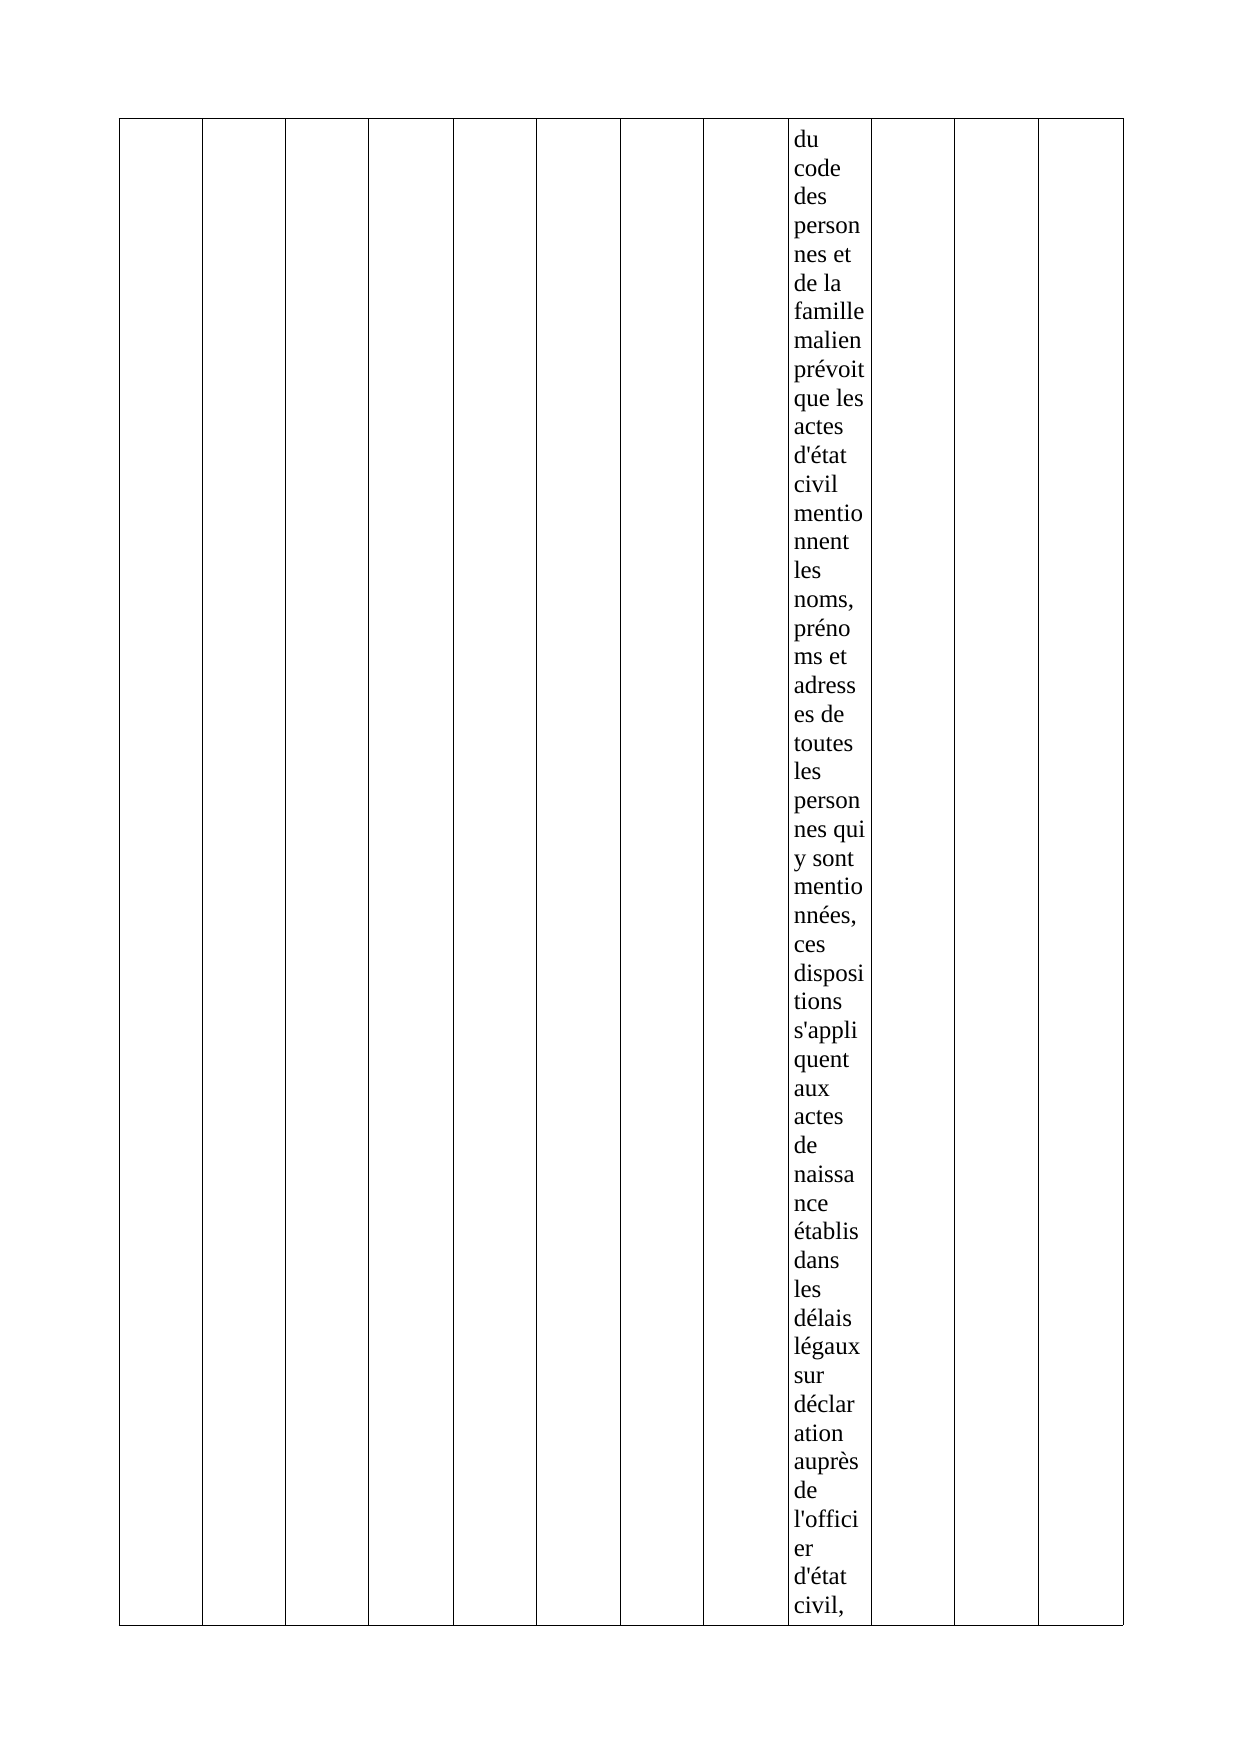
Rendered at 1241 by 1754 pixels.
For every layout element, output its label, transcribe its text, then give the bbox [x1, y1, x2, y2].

table_cell [1039, 119, 1123, 1625]
table_cell [955, 119, 1038, 1625]
table_cell [537, 119, 620, 1625]
table_cell [704, 119, 788, 1625]
table_cell [203, 119, 285, 1625]
table_cell [454, 119, 536, 1625]
table_cell du code des personnes et de la famille malien prévoit que les actes d'état civil mentionnent les noms, prénoms et adresses de toutes les personnes qui y sont mentionnées, ces dispositions s'appliquent aux actes de naissance établis dans les délais légaux sur déclaration auprès de l'officier d'état civil, [789, 119, 871, 1625]
table_cell [286, 119, 368, 1625]
table_cell [621, 119, 703, 1625]
table_cell [369, 119, 453, 1625]
table_cell [872, 119, 954, 1625]
table_cell [120, 119, 202, 1625]
